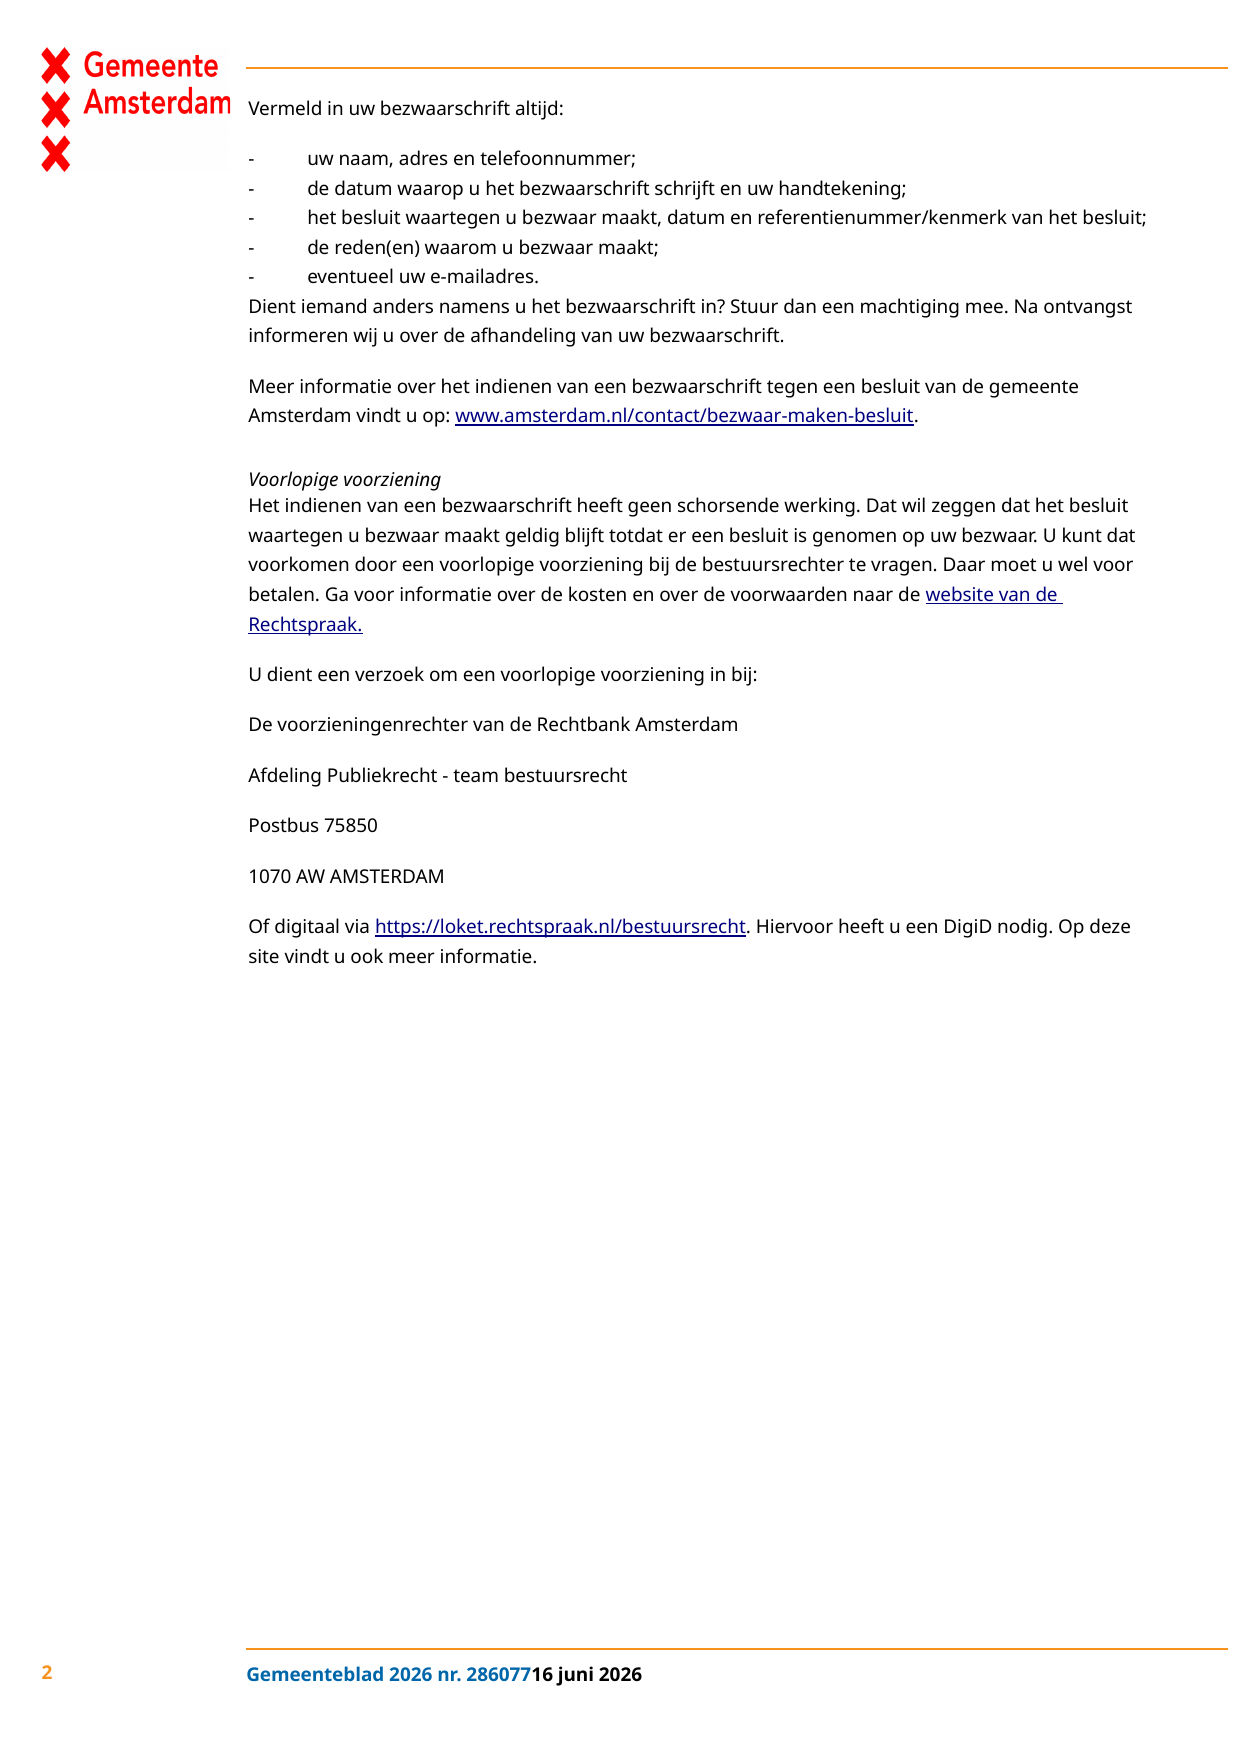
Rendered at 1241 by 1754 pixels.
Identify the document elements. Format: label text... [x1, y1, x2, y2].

text U dient een verzoek om een voorlopige voorziening in bij: [248, 661, 1152, 687]
text Postbus 75850 [248, 812, 1152, 838]
list de datum waarop u het bezwaarschrift schrijft en uw handtekening; [248, 175, 1152, 201]
text Voorlopige voorziening [248, 467, 1152, 492]
text 1070 AW AMSTERDAM [248, 863, 1152, 888]
text Afdeling Publiekrecht - team bestuursrecht [248, 762, 1152, 788]
list uw naam, adres en telefoonnummer; [248, 145, 1152, 171]
text Meer informatie over het indienen van een bezwaarschrift tegen een besluit van de gemeente Amsterdam vindt u op: www.amsterdam.nl/contact/bezwaar-maken-besluit. [248, 373, 1152, 428]
text Dient iemand anders namens u het bezwaarschrift in? Stuur dan een machtiging mee. Na ontvangst informeren wij u over de afhandeling van uw bezwaarschrift. [248, 293, 1152, 348]
picture [41, 47, 231, 172]
list de reden(en) waarom u bezwaar maakt; [248, 234, 1152, 260]
list het besluit waartegen u bezwaar maakt, datum en referentienummer/kenmerk van het besluit; [248, 204, 1152, 230]
text Het indienen van een bezwaarschrift heeft geen schorsende werking. Dat wil zeggen dat het besluit waartegen u bezwaar maakt geldig blijft totdat er een besluit is genomen op uw bezwaar. U kunt dat voorkomen door een voorlopige voorziening bij de bestuursrechter te vragen. Daar moet u wel voor betalen. Ga voor informatie over de kosten en over de voorwaarden naar de website van de Rechtspraak. [248, 492, 1152, 636]
text De voorzieningenrechter van de Rechtbank Amsterdam [248, 712, 1152, 737]
text Vermeld in uw bezwaarschrift altijd: [248, 95, 1152, 121]
text Of digitaal via https://loket.rechtspraak.nl/bestuursrecht. Hiervoor heeft u een DigiD nodig. Op deze site vindt u ook meer informatie. [248, 913, 1152, 968]
list eventueel uw e-mailadres. [248, 263, 1152, 289]
